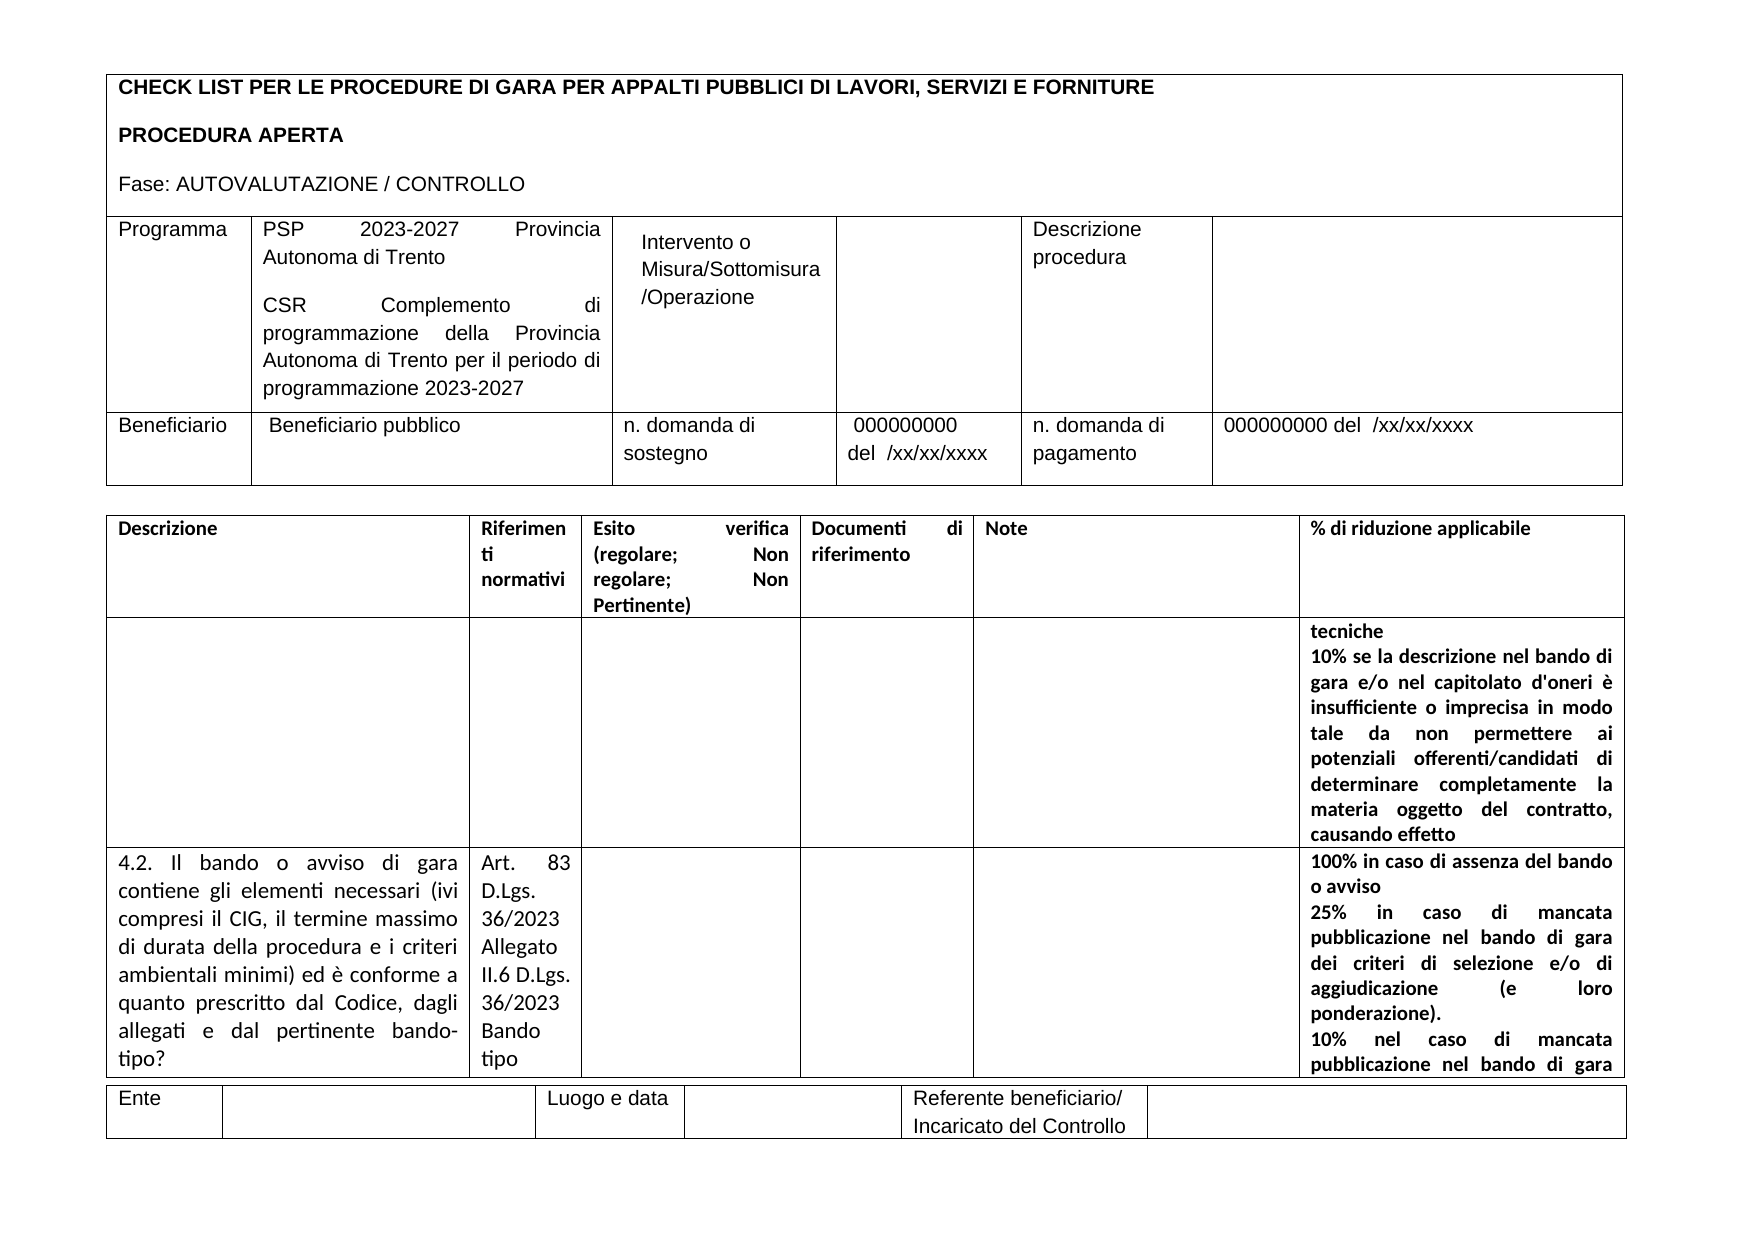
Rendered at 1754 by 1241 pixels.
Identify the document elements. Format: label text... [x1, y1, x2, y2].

table_header Esito verifica (regolare; Non regolare; Non Pertinente) [582, 516, 800, 617]
table_cell [974, 848, 1299, 1077]
table_header Descrizione [107, 516, 469, 617]
table_cell 100% in caso di assenza del bando o avviso 25% in caso di mancata pubblicazione nel bando di gara dei criteri di selezione e/o di aggiudicazione (e loro ponderazione). 10% nel caso di mancata pubblicazione nel bando di gara [1300, 848, 1624, 1077]
table_cell [470, 618, 581, 847]
table_cell [107, 618, 469, 847]
table_cell tecniche 10% se la descrizione nel bando di gara e/o nel capitolato d'oneri è insufficiente o imprecisa in modo tale da non permettere ai potenziali offerenti/candidati di determinare completamente la materia oggetto del contratto, causando effetto [1300, 618, 1624, 847]
table_cell [582, 618, 800, 847]
table_cell Art. 83 D.Lgs. 36/2023 Allegato II.6 D.Lgs. 36/2023 Bando tipo [470, 848, 581, 1077]
table_header Note [974, 516, 1299, 617]
table_cell [582, 848, 800, 1077]
table_header Riferimenti normativi [470, 516, 581, 617]
table_cell [801, 618, 973, 847]
table_cell 4.2. Il bando o avviso di gara contiene gli elementi necessari (ivi compresi il CIG, il termine massimo di durata della procedura e i criteri ambientali minimi) ed è conforme a quanto prescritto dal Codice, dagli allegati e dal pertinente bando- tipo? [107, 848, 469, 1077]
table_cell [974, 618, 1299, 847]
table_cell [801, 848, 973, 1077]
table_header Documenti di riferimento [801, 516, 973, 617]
table_header % di riduzione applicabile [1300, 516, 1624, 617]
